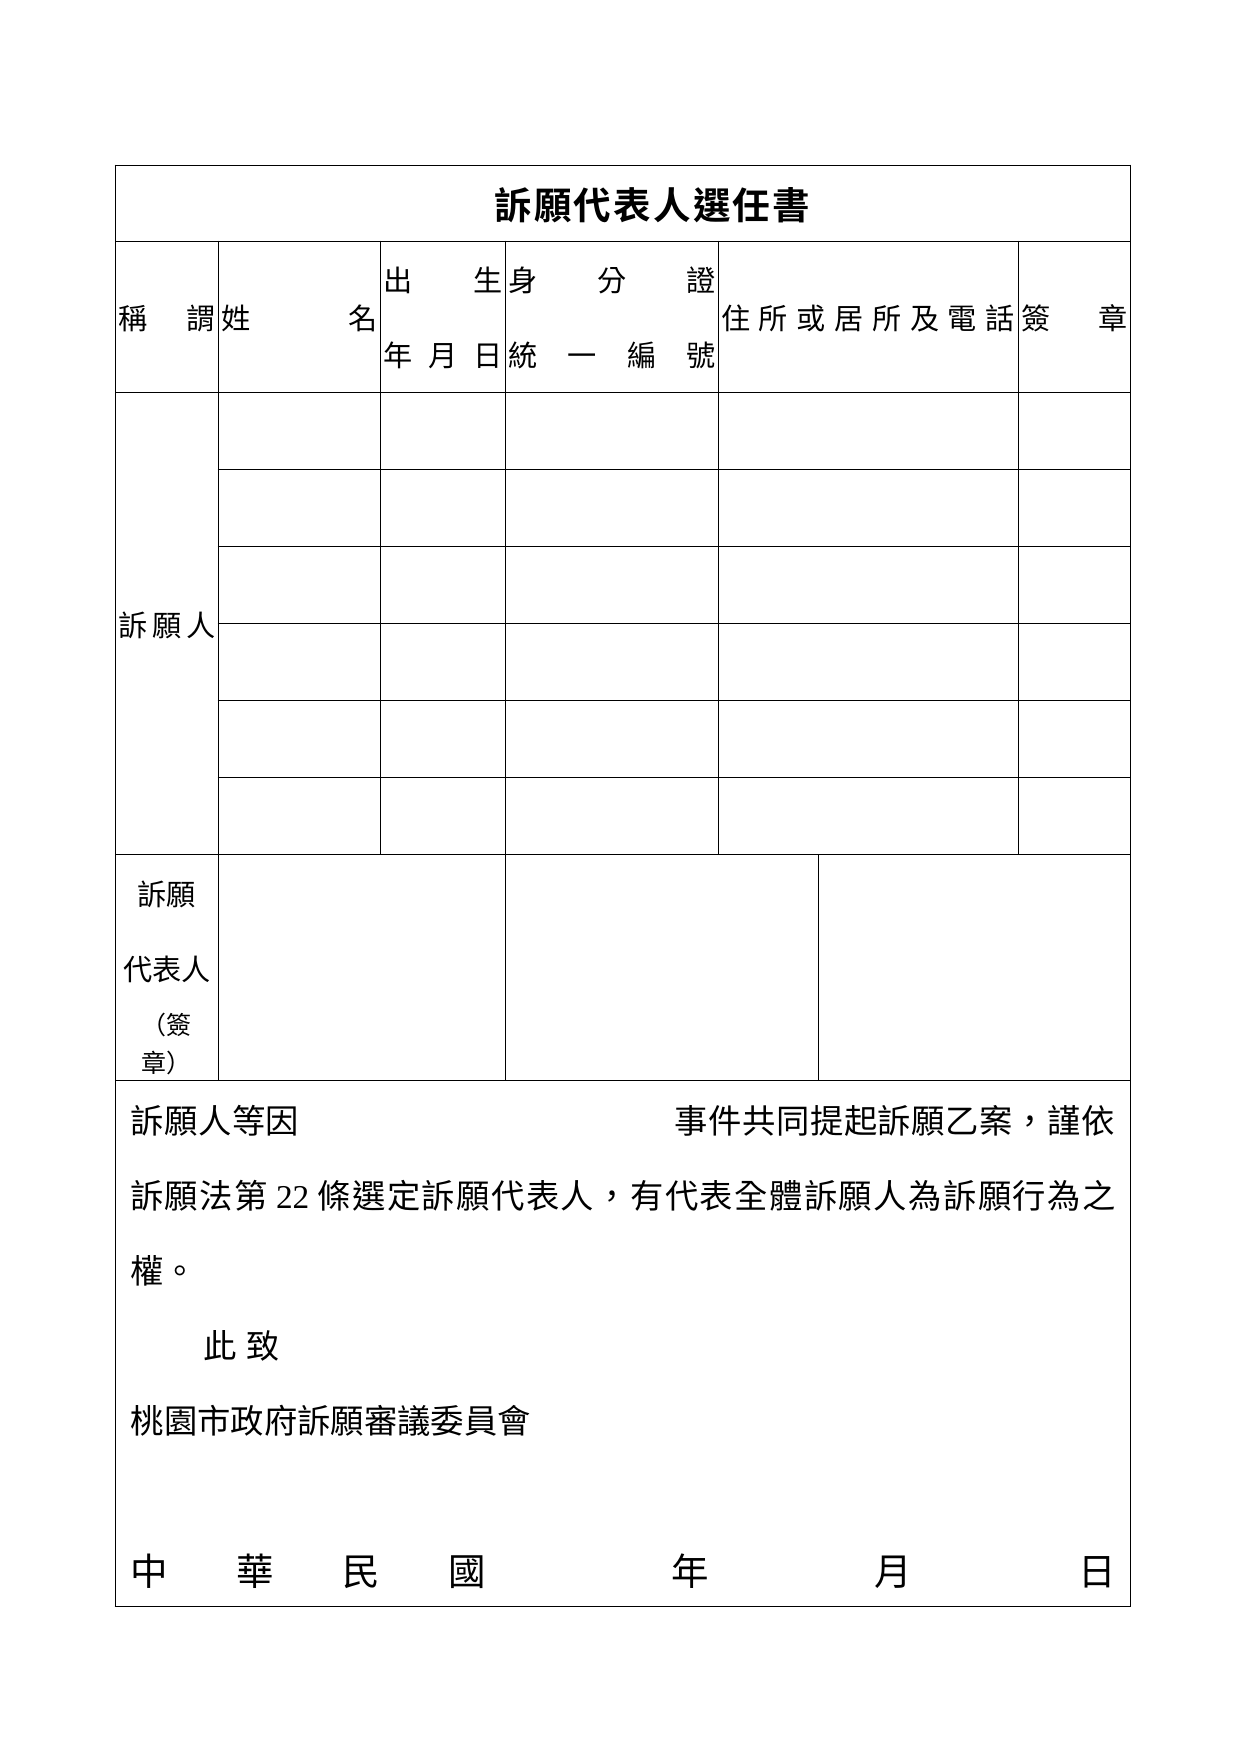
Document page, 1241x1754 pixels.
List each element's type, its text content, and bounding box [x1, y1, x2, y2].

table_header 訴願代表人選任書 [116, 166, 1130, 241]
table_cell 身分證 統一編號 [506, 242, 718, 392]
table_cell [381, 470, 505, 546]
table_cell [219, 470, 380, 546]
table_cell [719, 778, 1018, 854]
table_cell [506, 393, 718, 469]
table_cell [1019, 470, 1130, 546]
table_cell [219, 778, 380, 854]
table_cell 訴願人等因 事件共同提起訴願乙案，謹依訴願法第22條選定訴願代表人，有代表全體訴願人為訴願行為之權。 此致 桃園市政府訴願審議委員會 中 華 民 國 年 月 日 [116, 1081, 1130, 1606]
table_cell [719, 701, 1018, 777]
table_cell [719, 547, 1018, 623]
table_cell [219, 701, 380, 777]
table_cell 住所或居所及電話 [719, 242, 1018, 392]
table_cell 姓名 [219, 242, 380, 392]
table_cell 出生 年月日 [381, 242, 505, 392]
table_cell [219, 547, 380, 623]
table_cell [506, 778, 718, 854]
table_cell [1019, 624, 1130, 700]
table_cell [719, 393, 1018, 469]
table_cell 訴願人 [116, 393, 218, 854]
table_cell [219, 855, 505, 1080]
table_cell [381, 547, 505, 623]
table_cell [219, 624, 380, 700]
table_cell [506, 701, 718, 777]
table_cell [381, 778, 505, 854]
table_cell [219, 393, 380, 469]
table_cell [506, 470, 718, 546]
table_cell [1019, 393, 1130, 469]
table_cell [819, 855, 1130, 1080]
table_cell [506, 855, 818, 1080]
table_cell [1019, 701, 1130, 777]
table_cell [381, 393, 505, 469]
table_cell [506, 547, 718, 623]
table_cell [719, 470, 1018, 546]
table_cell [1019, 778, 1130, 854]
table_cell 訴願 代表人（簽章） [116, 855, 218, 1080]
table_cell [381, 624, 505, 700]
table_cell 稱謂 [116, 242, 218, 392]
table_cell [506, 624, 718, 700]
table_cell [1019, 547, 1130, 623]
table_cell [381, 701, 505, 777]
table_cell 簽章 [1019, 242, 1130, 392]
table_cell [719, 624, 1018, 700]
